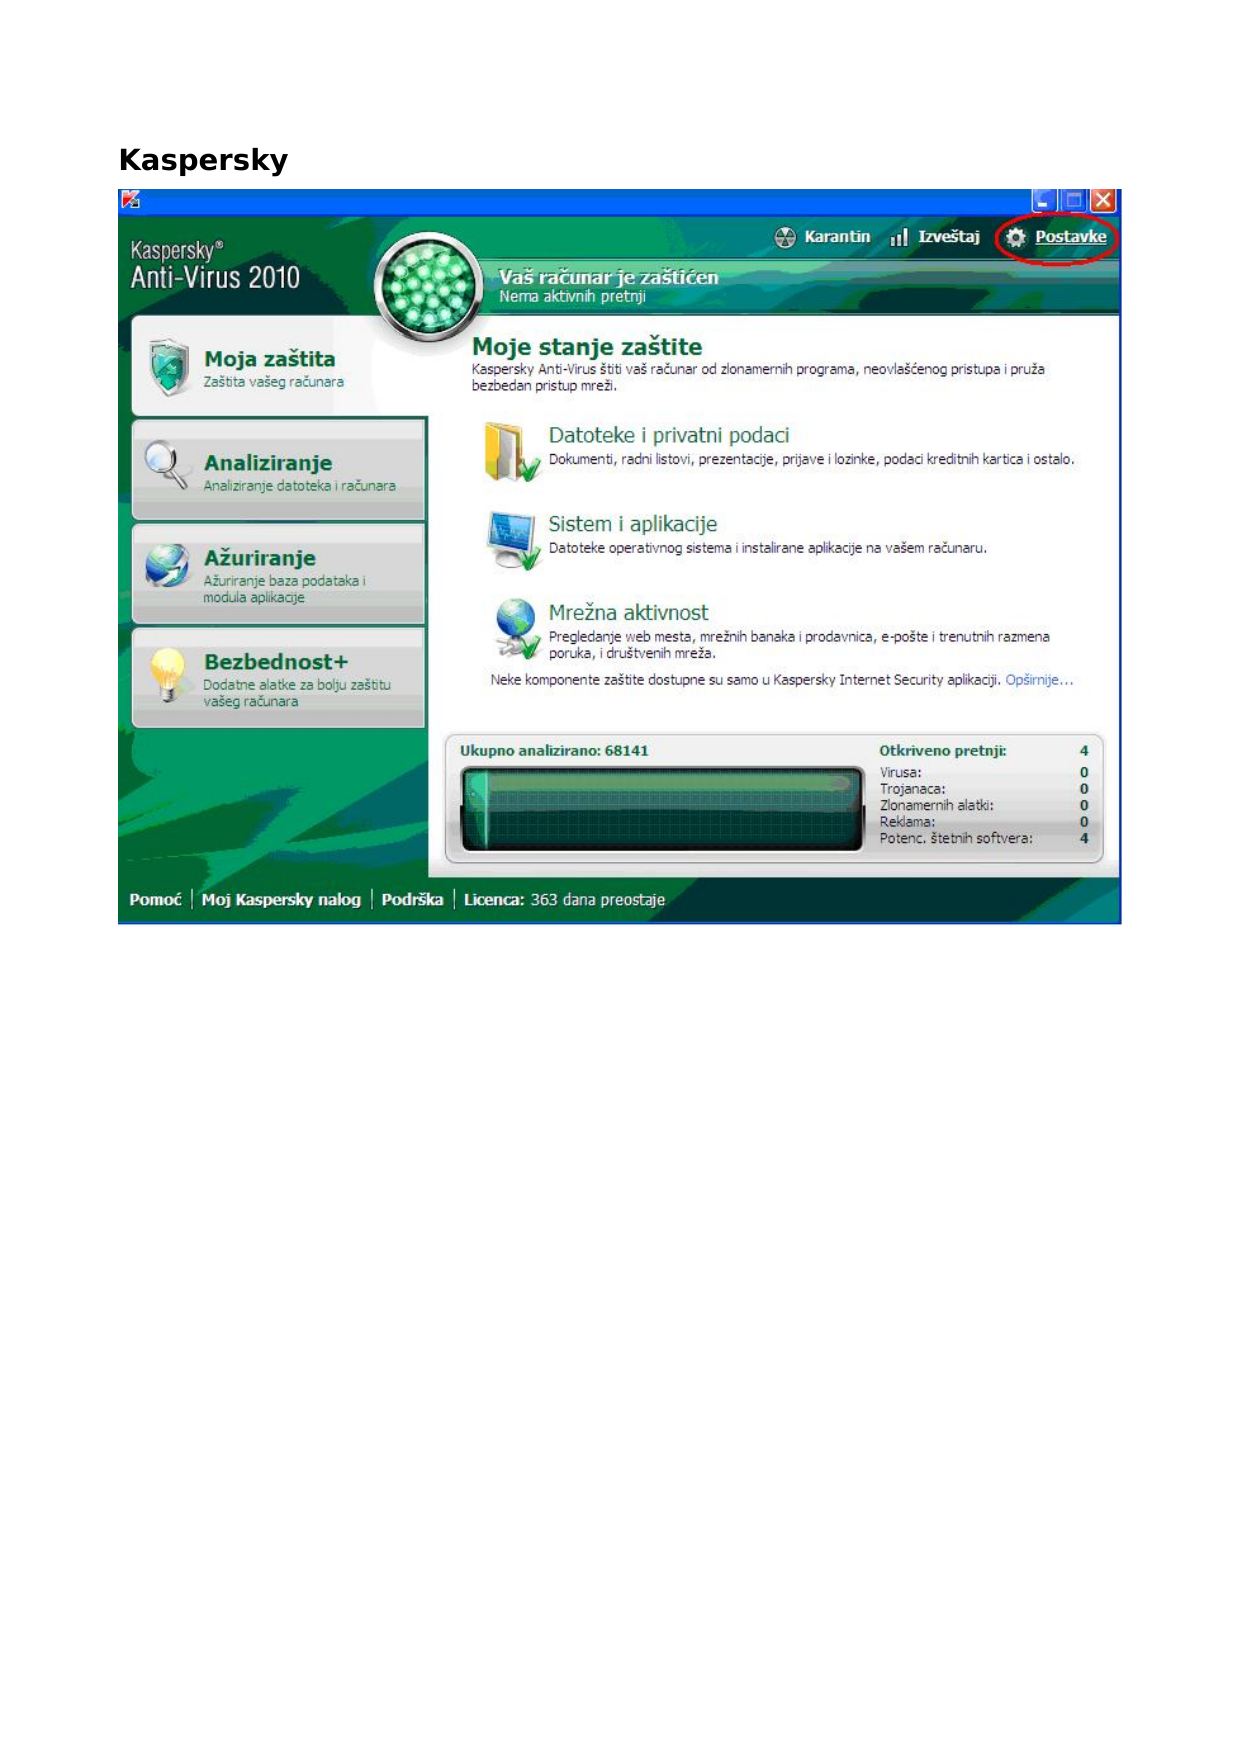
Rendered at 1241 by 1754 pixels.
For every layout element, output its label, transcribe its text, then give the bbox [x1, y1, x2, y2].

subtitle Kaspersky [118, 143, 1122, 177]
picture [118, 189, 1123, 927]
